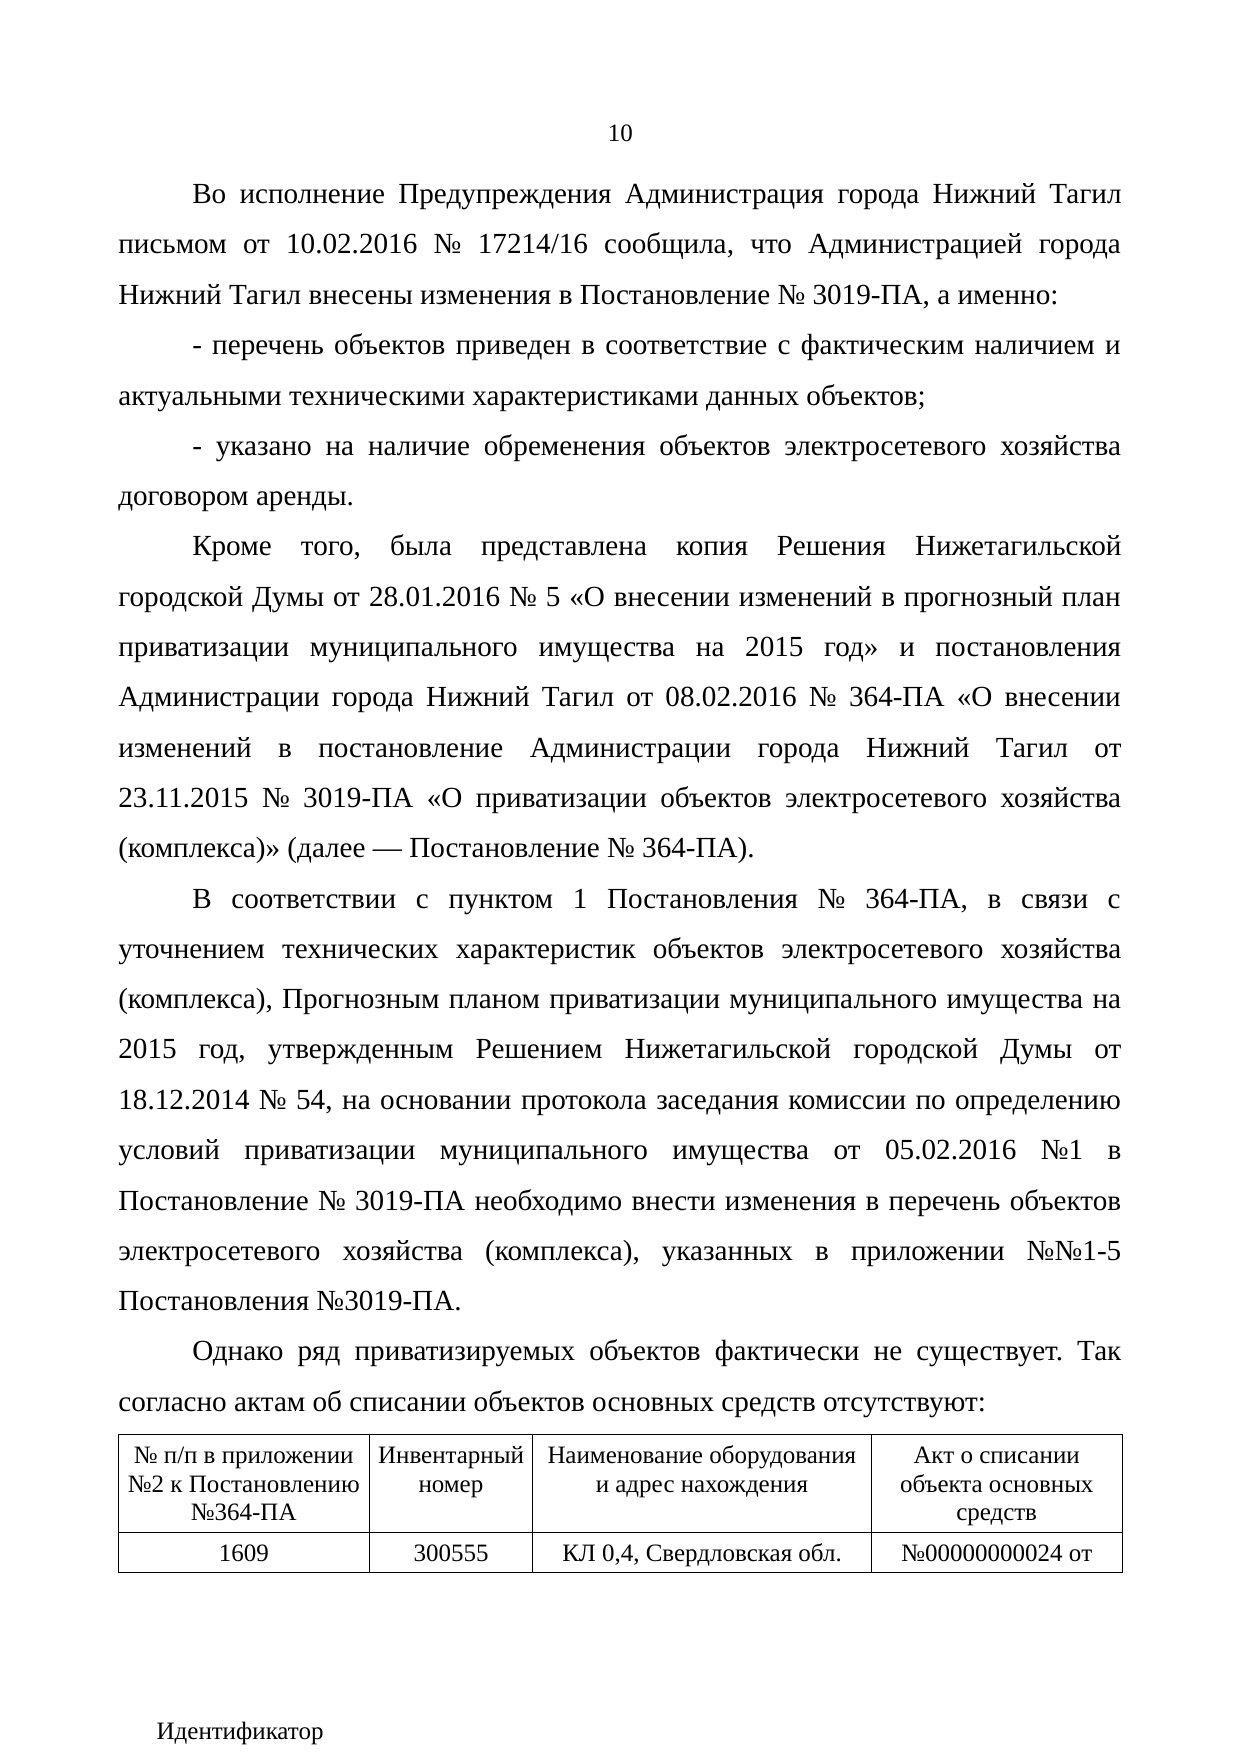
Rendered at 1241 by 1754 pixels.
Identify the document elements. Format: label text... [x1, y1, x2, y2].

table_header Акт о списании объекта основных средств [872, 1435, 1122, 1532]
text - указано на наличие обременения объектов электросетевого хозяйства договором аренды. [118, 428, 1122, 512]
table_header № п/п в приложении №2 к Постановлению №364-ПА [119, 1435, 369, 1532]
table_cell 1609 [119, 1533, 369, 1572]
table_header Инвентарный номер [370, 1435, 532, 1532]
text Однако ряд приватизируемых объектов фактически не существует. Так согласно актам об списании объектов основных средств отсутствуют: [118, 1333, 1122, 1417]
text В соответствии с пунктом 1 Постановления № 364-ПА, в связи с уточнением технических характеристик объектов электросетевого хозяйства (комплекса), Прогнозным планом приватизации муниципального имущества на 2015 год, утвержденным Решением Нижетагильской городской Думы от 18.12.2014 № 54, на основании протокола заседания комиссии по определению условий приватизации муниципального имущества от 05.02.2016 №1 в Постановление № 3019-ПА необходимо внести изменения в перечень объектов электросетевого хозяйства (комплекса), указанных в приложении №№1-5 Постановления №3019-ПА. [118, 881, 1122, 1317]
text Во исполнение Предупреждения Администрация города Нижний Тагил письмом от 10.02.2016 № 17214/16 сообщила, что Администрацией города Нижний Тагил внесены изменения в Постановление № 3019-ПА, а именно: [118, 176, 1122, 311]
text Кроме того, была представлена копия Решения Нижетагильской городской Думы от 28.01.2016 № 5 «О внесении изменений в прогнозный план приватизации муниципального имущества на 2015 год» и постановления Администрации города Нижний Тагил от 08.02.2016 № 364-ПА «О внесении изменений в постановление Администрации города Нижний Тагил от 23.11.2015 № 3019-ПА «О приватизации объектов электросетевого хозяйства (комплекса)» (далее — Постановление № 364-ПА). [118, 528, 1122, 864]
table_cell 300555 [370, 1533, 532, 1572]
text - перечень объектов приведен в соответствие с фактическим наличием и актуальными техническими характеристиками данных объектов; [118, 327, 1122, 411]
table_header Наименование оборудования и адрес нахождения [533, 1435, 871, 1532]
table_cell КЛ 0,4, Свердловская обл. [533, 1533, 871, 1572]
table_cell №00000000024 от [872, 1533, 1122, 1572]
